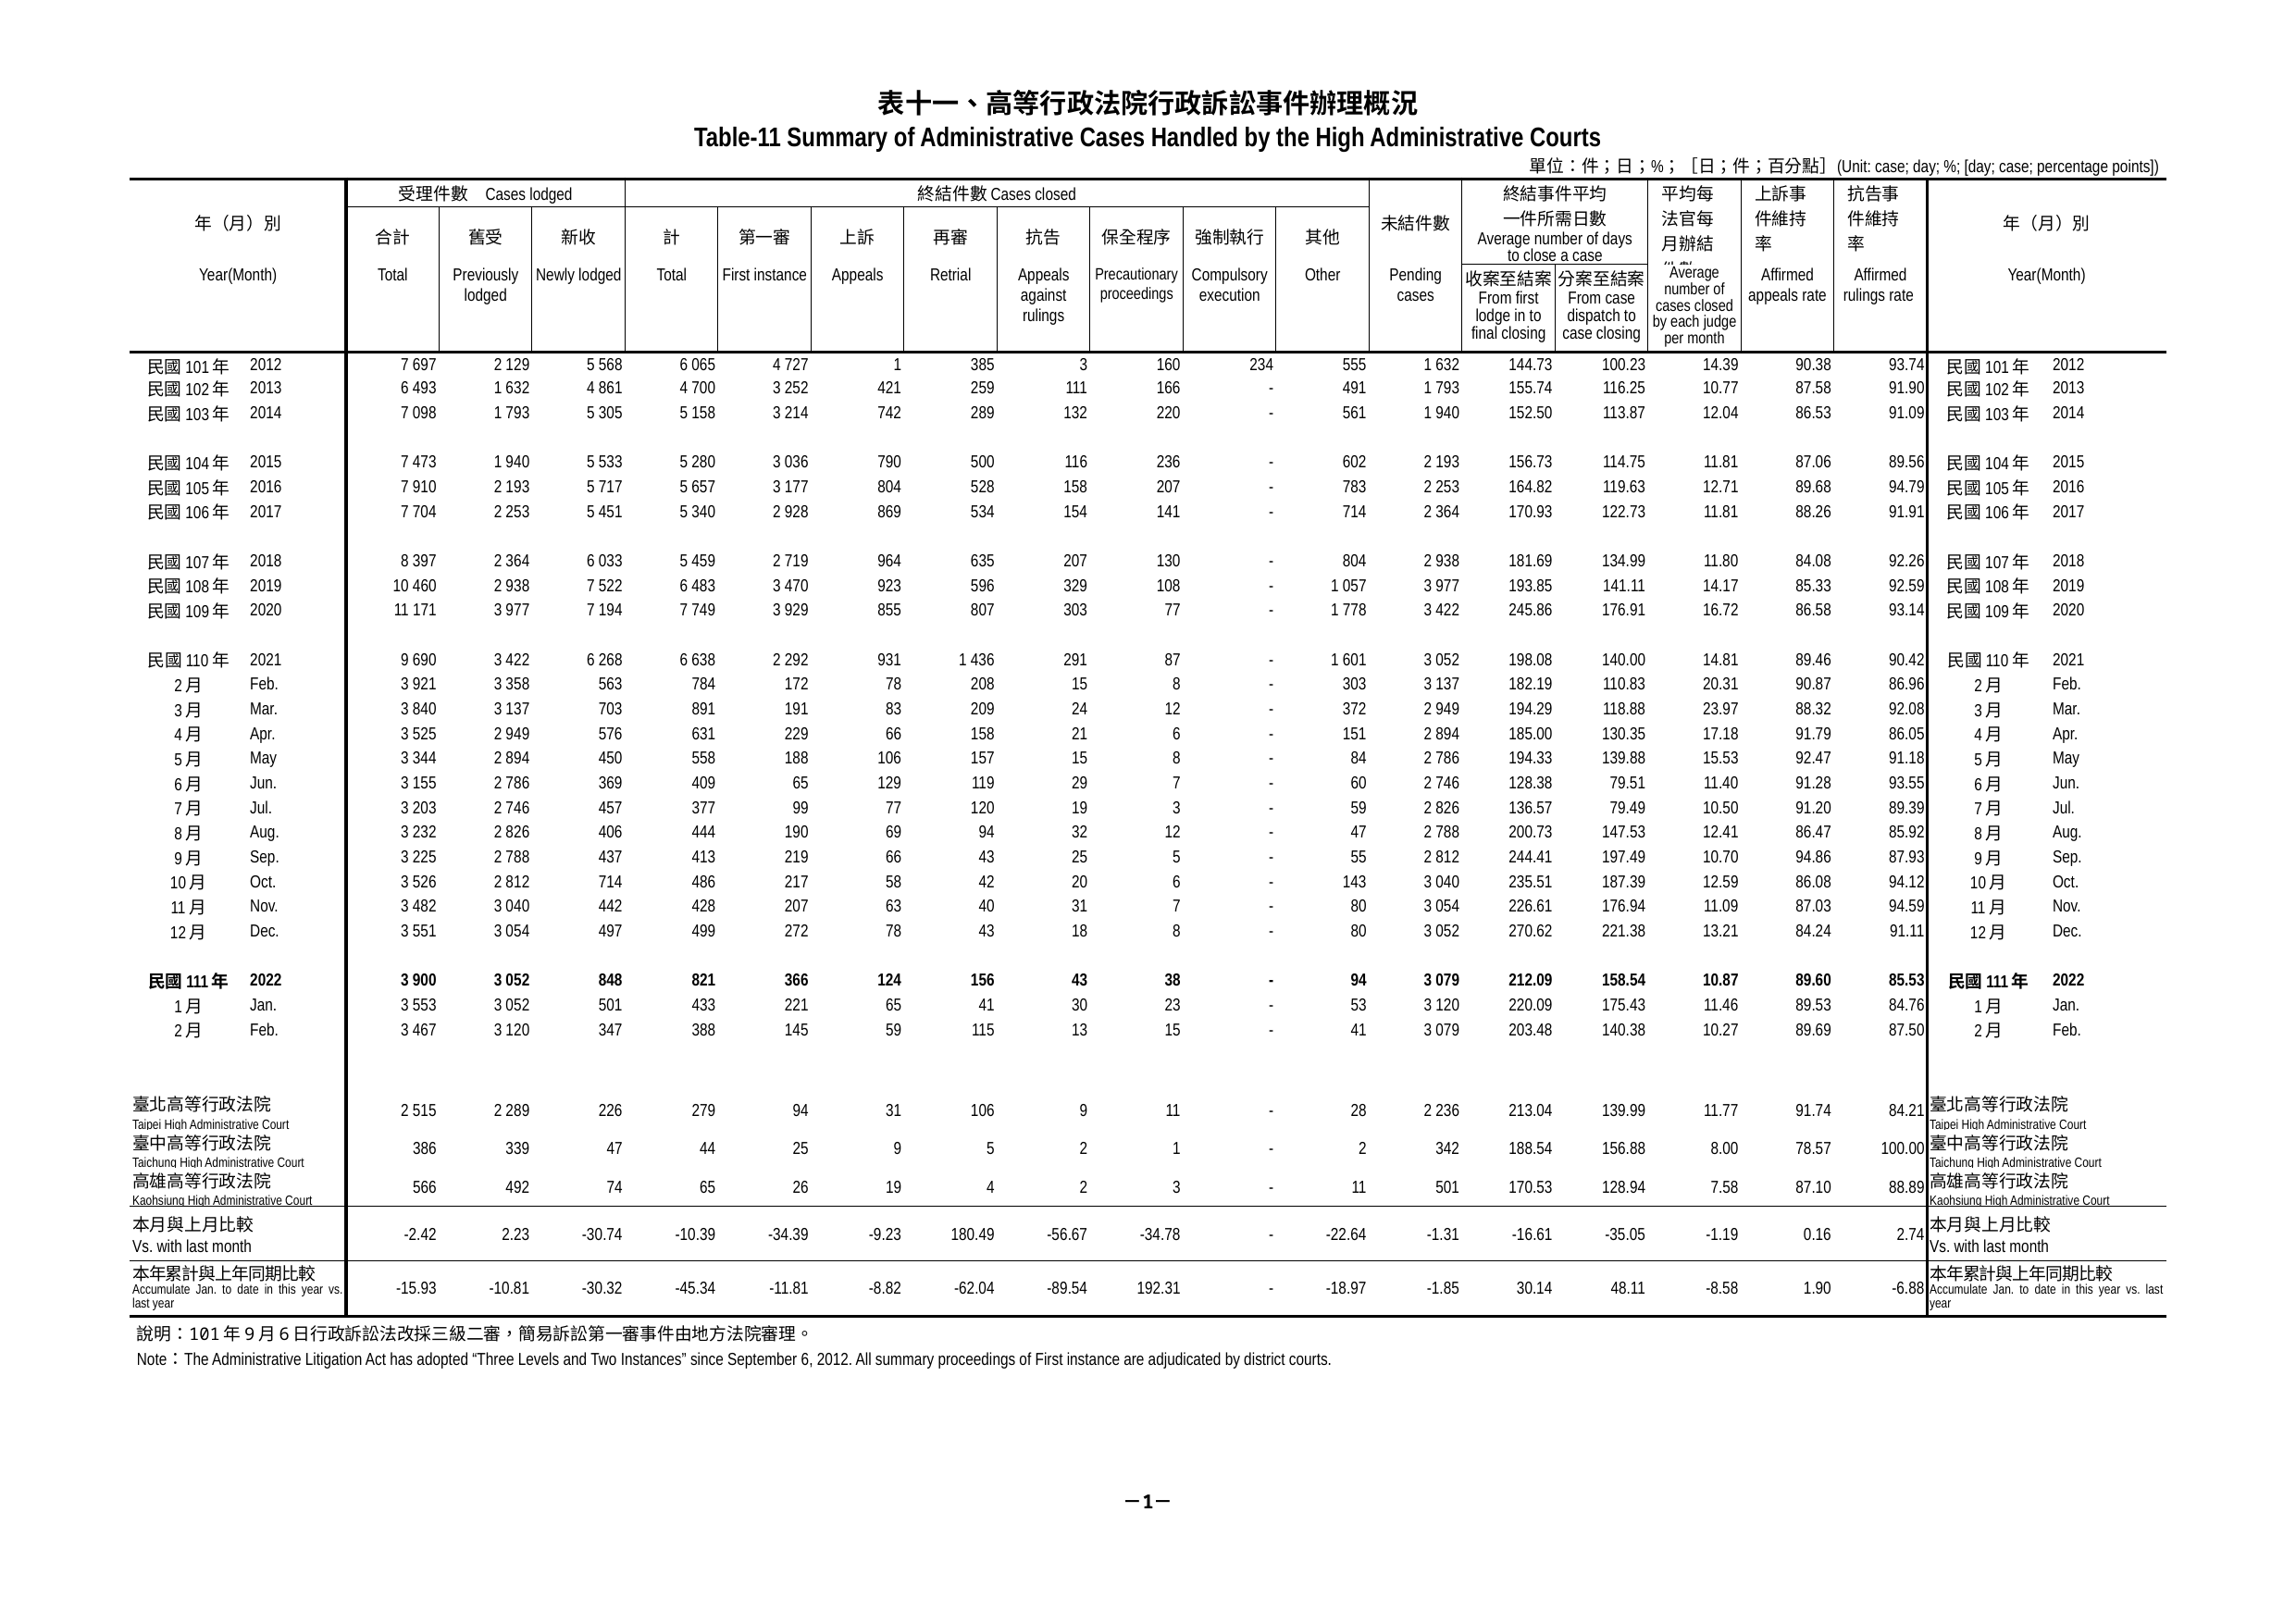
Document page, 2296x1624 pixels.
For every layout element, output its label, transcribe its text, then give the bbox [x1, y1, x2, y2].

table_cell 7月 [1929, 795, 2050, 820]
table_cell 291 [997, 647, 1090, 672]
table_cell 11.81 [1648, 450, 1741, 474]
table_cell 31 [811, 1091, 904, 1129]
table_cell 111 [997, 376, 1090, 400]
table_cell 47 [532, 1129, 625, 1168]
table_cell 7月 [130, 795, 247, 820]
table_cell 65 [625, 1168, 718, 1206]
table_cell 497 [532, 919, 625, 943]
table_cell 91.90 [1834, 376, 1926, 400]
table_cell - [1183, 1091, 1276, 1129]
table_cell 90.42 [1834, 647, 1926, 672]
table_cell -22.64 [1276, 1207, 1369, 1260]
table_cell 2019 [247, 573, 344, 598]
table_cell 2 129 [439, 353, 532, 376]
table_cell 156.88 [1555, 1129, 1648, 1168]
table_cell 13.21 [1648, 919, 1741, 943]
table_cell 848 [532, 968, 625, 992]
table_cell 87.10 [1741, 1168, 1834, 1206]
table_cell 143 [1276, 869, 1369, 894]
table_cell 2 [997, 1129, 1090, 1168]
table_cell - [1183, 672, 1276, 696]
table_cell 84.21 [1834, 1091, 1926, 1129]
table_cell 2021 [247, 647, 344, 672]
table_cell 本月與上月比較 Vs. with last month [1929, 1207, 2166, 1260]
table_cell 635 [904, 549, 997, 573]
table_cell 民國107年 [130, 549, 247, 573]
table_cell - [1183, 820, 1276, 844]
table_cell - [1183, 598, 1276, 622]
table_cell 3 232 [348, 820, 439, 844]
table_cell 428 [625, 894, 718, 918]
table_cell 89.46 [1741, 647, 1834, 672]
table_cell [1555, 623, 1648, 647]
table_cell 88.26 [1741, 499, 1834, 524]
table_cell 10.70 [1648, 845, 1741, 869]
table_cell 88.89 [1834, 1168, 1926, 1206]
table_cell 303 [1276, 672, 1369, 696]
table_cell 1.90 [1741, 1261, 1834, 1315]
table_cell 155.74 [1462, 376, 1555, 400]
table_cell [625, 524, 718, 548]
table_cell 156.73 [1462, 450, 1555, 474]
table_cell - [1183, 919, 1276, 943]
table_cell 140.00 [1555, 647, 1648, 672]
table_cell 91.74 [1741, 1091, 1834, 1129]
table_cell 48.11 [1555, 1261, 1648, 1315]
table_cell [1276, 1042, 1369, 1066]
table_cell 784 [625, 672, 718, 696]
table_cell 74 [532, 1168, 625, 1206]
table_cell 89.68 [1741, 475, 1834, 499]
table_cell 1月 [1929, 993, 2050, 1017]
table_cell 11月 [1929, 894, 2050, 918]
table_cell 19 [811, 1168, 904, 1206]
table_cell 2018 [247, 549, 344, 573]
table_cell Apr. [2050, 721, 2166, 746]
table_cell 106 [904, 1091, 997, 1129]
table_cell Previously lodged [440, 264, 531, 351]
table_cell 891 [625, 697, 718, 721]
table_cell 3月 [130, 697, 247, 721]
table_cell 11 [1090, 1091, 1183, 1129]
table_cell 2 253 [439, 499, 532, 524]
table_cell 714 [532, 869, 625, 894]
table_cell - [1183, 549, 1276, 573]
table_cell 406 [532, 820, 625, 844]
table_cell 9 690 [348, 647, 439, 672]
table_cell 2 236 [1369, 1091, 1461, 1129]
table_cell 116.25 [1555, 376, 1648, 400]
table_cell 民國104年 [1929, 450, 2050, 474]
table_cell 144.73 [1462, 353, 1555, 376]
table_cell 152.50 [1462, 401, 1555, 425]
table_cell 221 [718, 993, 811, 1017]
table_cell 90.87 [1741, 672, 1834, 696]
table_cell 6月 [1929, 771, 2050, 795]
table_cell 20.31 [1648, 672, 1741, 696]
table_cell [1276, 943, 1369, 968]
table_cell 民國111年 [130, 968, 247, 992]
table_cell 92.08 [1834, 697, 1926, 721]
table_cell 3 120 [439, 1017, 532, 1042]
table_cell 85.33 [1741, 573, 1834, 598]
table_cell Other [1276, 264, 1369, 351]
table_cell 94 [1276, 968, 1369, 992]
table_cell [130, 1042, 247, 1066]
table_cell 128.94 [1555, 1168, 1648, 1206]
table_cell 80 [1276, 894, 1369, 918]
table_cell 民國104年 [130, 450, 247, 474]
table_cell 450 [532, 746, 625, 770]
table_cell 87.50 [1834, 1017, 1926, 1042]
table_cell [1183, 524, 1276, 548]
table_cell 5 [904, 1129, 997, 1168]
table_cell 413 [625, 845, 718, 869]
table_cell 收案至結案 From first lodge in to final closing [1462, 265, 1555, 351]
table_cell [348, 1067, 439, 1091]
table_cell - [1183, 475, 1276, 499]
table_cell 5 280 [625, 450, 718, 474]
table_cell 12 [1090, 820, 1183, 844]
table_cell 703 [532, 697, 625, 721]
table_cell - [1183, 845, 1276, 869]
table_cell 259 [904, 376, 997, 400]
table_cell [532, 524, 625, 548]
table_cell Jun. [2050, 771, 2166, 795]
table_cell 5 158 [625, 401, 718, 425]
table_cell 58 [811, 869, 904, 894]
table_cell [348, 1042, 439, 1066]
table_cell 500 [904, 450, 997, 474]
table_cell 7 473 [348, 450, 439, 474]
table_cell - [1183, 968, 1276, 992]
table_cell [130, 623, 247, 647]
table_cell 26 [718, 1168, 811, 1206]
table_cell Feb. [247, 672, 344, 696]
table_cell 25 [997, 845, 1090, 869]
table_cell 4 700 [625, 376, 718, 400]
table_cell 合計 [348, 207, 439, 264]
table_cell 3 040 [439, 894, 532, 918]
table_header 未結件數 [1370, 180, 1461, 264]
table_cell 180.49 [904, 1207, 997, 1260]
table_cell Retrial [904, 264, 997, 351]
table_cell 100.00 [1834, 1129, 1926, 1168]
table_cell 5 459 [625, 549, 718, 573]
table_cell -45.34 [625, 1261, 718, 1315]
table_cell 2020 [2050, 598, 2166, 622]
table_cell 9月 [1929, 845, 2050, 869]
table_cell [1276, 425, 1369, 450]
table_cell 上訴 [812, 207, 903, 264]
table_cell 2020 [247, 598, 344, 622]
table_cell 2 812 [1369, 845, 1461, 869]
table_cell 10.27 [1648, 1017, 1741, 1042]
table_cell Feb. [2050, 1017, 2166, 1042]
table_cell 13 [997, 1017, 1090, 1042]
table_cell - [1183, 401, 1276, 425]
table_cell 臺中高等行政法院 Taichung High Administrative Court [130, 1129, 344, 1168]
table_cell 3 054 [1369, 894, 1461, 918]
table_cell 220 [1090, 401, 1183, 425]
table_cell [997, 425, 1090, 450]
table_cell 141 [1090, 499, 1183, 524]
table_cell [904, 943, 997, 968]
table_cell [811, 425, 904, 450]
table_cell 53 [1276, 993, 1369, 1017]
table_cell Jun. [247, 771, 344, 795]
table_cell 558 [625, 746, 718, 770]
table_cell [1929, 1067, 2050, 1091]
table_cell 7 194 [532, 598, 625, 622]
table_cell 158 [904, 721, 997, 746]
table_cell 528 [904, 475, 997, 499]
table_cell 8 397 [348, 549, 439, 573]
table_cell 444 [625, 820, 718, 844]
table_cell 270.62 [1462, 919, 1555, 943]
table_cell 1 [811, 353, 904, 376]
table_cell 2 193 [1369, 450, 1461, 474]
table_cell 3 929 [718, 598, 811, 622]
table_cell 9 [811, 1129, 904, 1168]
table_cell 11.09 [1648, 894, 1741, 918]
table_cell 臺北高等行政法院 Taipei High Administrative Court [1929, 1091, 2166, 1129]
table_cell Feb. [247, 1017, 344, 1042]
table_cell 2 928 [718, 499, 811, 524]
table_cell 43 [904, 845, 997, 869]
table_cell 124 [811, 968, 904, 992]
table_cell 保全程序 [1090, 207, 1183, 264]
table_cell [1648, 623, 1741, 647]
table_cell 11 [1276, 1168, 1369, 1206]
table_cell [811, 623, 904, 647]
table_cell 555 [1276, 353, 1369, 376]
table_cell 抗告 [998, 207, 1089, 264]
table_cell 7 522 [532, 573, 625, 598]
table_cell 47 [1276, 820, 1369, 844]
table_cell 185.00 [1462, 721, 1555, 746]
table_cell [532, 1042, 625, 1066]
table_cell [1834, 623, 1926, 647]
table_cell 3 137 [1369, 672, 1461, 696]
table_cell 145 [718, 1017, 811, 1042]
table_cell 2014 [247, 401, 344, 425]
table_cell 2022 [247, 968, 344, 992]
table_cell [348, 524, 439, 548]
table_cell 100.23 [1555, 353, 1648, 376]
table_cell 20 [997, 869, 1090, 894]
table_cell 83 [811, 697, 904, 721]
table_cell - [1183, 697, 1276, 721]
table_cell 7 910 [348, 475, 439, 499]
table_cell 89.69 [1741, 1017, 1834, 1042]
table_cell 25 [718, 1129, 811, 1168]
table_cell 77 [1090, 598, 1183, 622]
table_cell [1183, 1042, 1276, 1066]
table_cell 3 225 [348, 845, 439, 869]
table_cell 2月 [1929, 672, 2050, 696]
table_cell [1369, 1042, 1461, 1066]
table_cell 91.18 [1834, 746, 1926, 770]
table_cell 1 940 [439, 450, 532, 474]
table_cell 2 938 [439, 573, 532, 598]
table_cell 923 [811, 573, 904, 598]
table_cell [1183, 1067, 1276, 1091]
table_cell 339 [439, 1129, 532, 1168]
table_cell [130, 524, 247, 548]
table_cell 93.14 [1834, 598, 1926, 622]
table_cell 民國102年 [130, 376, 247, 400]
table_cell Dec. [247, 919, 344, 943]
table_cell 2 289 [439, 1091, 532, 1129]
table_cell 2 719 [718, 549, 811, 573]
table_cell 1 057 [1276, 573, 1369, 598]
table_cell 91.11 [1834, 919, 1926, 943]
table_cell -16.61 [1462, 1207, 1555, 1260]
table_cell 194.29 [1462, 697, 1555, 721]
table_cell 11月 [130, 894, 247, 918]
table_cell Sep. [2050, 845, 2166, 869]
table_cell 2 812 [439, 869, 532, 894]
table_cell [904, 425, 997, 450]
table_cell [1741, 623, 1834, 647]
table_cell 1 632 [1369, 353, 1461, 376]
text Table-11 Summary of Administrative Cases Handled by the High Administrative Courts [137, 121, 2159, 152]
table_cell 8 [1090, 746, 1183, 770]
table_cell -18.97 [1276, 1261, 1369, 1315]
table_cell 6 065 [625, 353, 718, 376]
table_cell 19 [997, 795, 1090, 820]
table_cell [1834, 1042, 1926, 1066]
table_cell 303 [997, 598, 1090, 622]
table_cell 534 [904, 499, 997, 524]
table_cell 91.20 [1741, 795, 1834, 820]
table_cell 2 826 [439, 820, 532, 844]
table_cell 226.61 [1462, 894, 1555, 918]
table_cell 172 [718, 672, 811, 696]
table_cell 289 [904, 401, 997, 425]
table_cell 2 938 [1369, 549, 1461, 573]
table_cell 4月 [130, 721, 247, 746]
table_cell 457 [532, 795, 625, 820]
table_cell 民國109年 [1929, 598, 2050, 622]
table_cell [1462, 1067, 1555, 1091]
table_cell 民國108年 [130, 573, 247, 598]
table_cell 1 793 [1369, 376, 1461, 400]
table_cell 7 749 [625, 598, 718, 622]
table_cell First instance [718, 264, 811, 351]
table_cell [1462, 524, 1555, 548]
table_cell 212.09 [1462, 968, 1555, 992]
table_cell 2月 [130, 672, 247, 696]
table_cell 433 [625, 993, 718, 1017]
table_cell 42 [904, 869, 997, 894]
table_cell [904, 524, 997, 548]
table_cell 94.12 [1834, 869, 1926, 894]
table_cell 6 033 [532, 549, 625, 573]
table_cell -10.81 [439, 1261, 532, 1315]
table_cell 94.79 [1834, 475, 1926, 499]
table_cell 41 [1276, 1017, 1369, 1042]
table_cell 79.51 [1555, 771, 1648, 795]
table_cell Oct. [247, 869, 344, 894]
table_cell 12.71 [1648, 475, 1741, 499]
table_cell 377 [625, 795, 718, 820]
table_cell 民國103年 [130, 401, 247, 425]
table_cell -1.31 [1369, 1207, 1461, 1260]
table_cell [532, 425, 625, 450]
table_cell 807 [904, 598, 997, 622]
table_cell 3 052 [439, 993, 532, 1017]
table_cell 高雄高等行政法院 Kaohsiung High Administrative Court [1929, 1168, 2166, 1206]
table_cell [439, 943, 532, 968]
table_cell 3 [1090, 795, 1183, 820]
table_cell 8月 [1929, 820, 2050, 844]
table_cell 119 [904, 771, 997, 795]
table_cell - [1183, 721, 1276, 746]
table_cell 21 [997, 721, 1090, 746]
table_cell 9月 [130, 845, 247, 869]
table_cell [439, 1067, 532, 1091]
table_cell [1369, 425, 1461, 450]
table_cell 10 460 [348, 573, 439, 598]
table_cell 964 [811, 549, 904, 573]
table_cell 民國106年 [130, 499, 247, 524]
table_cell 臺北高等行政法院 Taipei High Administrative Court [130, 1091, 344, 1129]
table_cell 8.00 [1648, 1129, 1741, 1168]
table_cell [997, 524, 1090, 548]
table_cell [247, 623, 344, 647]
table_cell 3 052 [1369, 647, 1461, 672]
table_cell 191 [718, 697, 811, 721]
table_cell 民國110年 [1929, 647, 2050, 672]
table_cell 本年累計與上年同期比較 Accumulate Jan. to date in this year vs. last year [130, 1261, 344, 1315]
table_cell 3 079 [1369, 968, 1461, 992]
table_cell 170.53 [1462, 1168, 1555, 1206]
table_cell 63 [811, 894, 904, 918]
table_cell [1276, 1067, 1369, 1091]
table_cell [1929, 524, 2050, 548]
table_cell 77 [811, 795, 904, 820]
table_cell 2 949 [439, 721, 532, 746]
table_cell [1648, 524, 1741, 548]
table_cell 30 [997, 993, 1090, 1017]
table_cell 120 [904, 795, 997, 820]
table_cell [532, 623, 625, 647]
table_cell 84.76 [1834, 993, 1926, 1017]
table_cell - [1183, 771, 1276, 795]
table_cell 12.04 [1648, 401, 1741, 425]
table_cell - [1183, 573, 1276, 598]
table_cell - [1183, 869, 1276, 894]
table_cell 89.39 [1834, 795, 1926, 820]
table_cell -34.78 [1090, 1207, 1183, 1260]
table_cell 民國102年 [1929, 376, 2050, 400]
table_cell 30.14 [1462, 1261, 1555, 1315]
table_cell 29 [997, 771, 1090, 795]
table_cell 92.26 [1834, 549, 1926, 573]
table_cell 134.99 [1555, 549, 1648, 573]
table_cell 3 977 [1369, 573, 1461, 598]
table_cell [904, 1042, 997, 1066]
table_cell 108 [1090, 573, 1183, 598]
table_cell 229 [718, 721, 811, 746]
table_cell 197.49 [1555, 845, 1648, 869]
table_cell 200.73 [1462, 820, 1555, 844]
table_cell 2018 [2050, 549, 2166, 573]
table_header 上訴事件維持率 [1742, 180, 1833, 264]
table_cell 182.19 [1462, 672, 1555, 696]
table_cell 2012 [2050, 353, 2166, 376]
table_cell 本年累計與上年同期比較 Accumulate Jan. to date in this year vs. last year [1929, 1261, 2166, 1315]
table_cell 421 [811, 376, 904, 400]
table_cell 3月 [1929, 697, 2050, 721]
table_cell -1.85 [1369, 1261, 1461, 1315]
table_cell 3 551 [348, 919, 439, 943]
table_cell 158.54 [1555, 968, 1648, 992]
table_cell 2 786 [1369, 746, 1461, 770]
table_cell 5 340 [625, 499, 718, 524]
table_cell 220.09 [1462, 993, 1555, 1017]
table_cell [247, 425, 344, 450]
table_cell 3 155 [348, 771, 439, 795]
table_cell [1090, 524, 1183, 548]
table_cell 7.58 [1648, 1168, 1741, 1206]
table_cell 217 [718, 869, 811, 894]
table_cell - [1183, 450, 1276, 474]
table_cell 2月 [130, 1017, 247, 1042]
table_cell 804 [1276, 549, 1369, 573]
table_cell 新收 [532, 207, 625, 264]
table_cell Jul. [247, 795, 344, 820]
table_header 抗告事件維持率 [1834, 180, 1926, 264]
table_cell [1929, 943, 2050, 968]
table_cell 18 [997, 919, 1090, 943]
table_cell [439, 1042, 532, 1066]
table_cell 236 [1090, 450, 1183, 474]
text Note：The Administrative Litigation Act has adopted “Three Levels and Two Instances” since September 6, 2012. All summary proceedings of First instance are adjudicated by district courts. [137, 1345, 2159, 1370]
table_cell 14.81 [1648, 647, 1741, 672]
table_cell Sep. [247, 845, 344, 869]
table_cell - [1183, 1207, 1276, 1260]
table_cell 32 [997, 820, 1090, 844]
table_cell Year(Month) [1929, 264, 2166, 351]
table_cell [439, 623, 532, 647]
table_cell 369 [532, 771, 625, 795]
table_cell 141.11 [1555, 573, 1648, 598]
table_cell 28 [1276, 1091, 1369, 1129]
table_cell 民國103年 [1929, 401, 2050, 425]
table_cell 192.31 [1090, 1261, 1183, 1315]
table_cell 2017 [247, 499, 344, 524]
table_cell 372 [1276, 697, 1369, 721]
table_cell 2 292 [718, 647, 811, 672]
table_cell 235.51 [1462, 869, 1555, 894]
table_cell 114.75 [1555, 450, 1648, 474]
table_cell 4月 [1929, 721, 2050, 746]
table_cell 157 [904, 746, 997, 770]
table_cell 7 098 [348, 401, 439, 425]
table_cell Mar. [2050, 697, 2166, 721]
table_cell 78 [811, 919, 904, 943]
table_cell 116 [997, 450, 1090, 474]
table_cell 122.73 [1555, 499, 1648, 524]
table_cell 6 483 [625, 573, 718, 598]
table_cell [1276, 623, 1369, 647]
table_cell 3 252 [718, 376, 811, 400]
table_cell 1 778 [1276, 598, 1369, 622]
table_cell [718, 943, 811, 968]
table_cell 24 [997, 697, 1090, 721]
table_cell 176.91 [1555, 598, 1648, 622]
table_cell - [1183, 746, 1276, 770]
table_cell 民國110年 [130, 647, 247, 672]
table_cell Affirmed rulings rate [1834, 264, 1926, 351]
table_cell 566 [348, 1168, 439, 1206]
table_cell 44 [625, 1129, 718, 1168]
table_cell 15 [1090, 1017, 1183, 1042]
table_cell 869 [811, 499, 904, 524]
table_cell 742 [811, 401, 904, 425]
table_cell 347 [532, 1017, 625, 1042]
table_cell [1090, 1067, 1183, 1091]
table_cell [1929, 1042, 2050, 1066]
table_cell 91.79 [1741, 721, 1834, 746]
table_cell [718, 524, 811, 548]
table_cell 2.74 [1834, 1207, 1926, 1260]
table_cell 85.92 [1834, 820, 1926, 844]
table_cell 2021 [2050, 647, 2166, 672]
table_cell 1 632 [439, 376, 532, 400]
table_cell Aug. [2050, 820, 2166, 844]
table_cell [718, 1042, 811, 1066]
table_cell 2013 [2050, 376, 2166, 400]
table_cell 計 [626, 207, 717, 264]
table_cell 198.08 [1462, 647, 1555, 672]
table_cell 3 177 [718, 475, 811, 499]
table_cell - [1183, 993, 1276, 1017]
table_cell [1648, 943, 1741, 968]
table_cell -15.93 [348, 1261, 439, 1315]
table_cell 94.86 [1741, 845, 1834, 869]
table_cell Appeals against rulings [998, 264, 1089, 351]
table_cell 3 344 [348, 746, 439, 770]
table_cell 207 [997, 549, 1090, 573]
table_cell [1276, 524, 1369, 548]
table_cell [1090, 943, 1183, 968]
table_cell 86.05 [1834, 721, 1926, 746]
table_cell [1648, 1042, 1741, 1066]
table_cell [532, 943, 625, 968]
table_cell [247, 1042, 344, 1066]
table_cell 9 [997, 1091, 1090, 1129]
table_cell 160 [1090, 353, 1183, 376]
table_cell 3 977 [439, 598, 532, 622]
table_cell [811, 524, 904, 548]
table_cell [718, 623, 811, 647]
table_cell 147.53 [1555, 820, 1648, 844]
table_cell 87 [1090, 647, 1183, 672]
table_cell 86.58 [1741, 598, 1834, 622]
table_cell 11.40 [1648, 771, 1741, 795]
table_cell 561 [1276, 401, 1369, 425]
table_cell 59 [811, 1017, 904, 1042]
table_cell 110.83 [1555, 672, 1648, 696]
table_cell 1 601 [1276, 647, 1369, 672]
table_cell 5月 [130, 746, 247, 770]
table_cell 245.86 [1462, 598, 1555, 622]
table_cell [997, 1067, 1090, 1091]
table_cell 209 [904, 697, 997, 721]
table_cell 2 786 [439, 771, 532, 795]
text 單位：件；日；%；［日；件；百分點］(Unit: case; day; %; [day; case; percentage points]) [137, 152, 2159, 178]
table_cell 501 [1369, 1168, 1461, 1206]
table_cell [1834, 425, 1926, 450]
table_cell 86.47 [1741, 820, 1834, 844]
table_cell 84.08 [1741, 549, 1834, 573]
table_cell 804 [811, 475, 904, 499]
table_cell 15 [997, 746, 1090, 770]
table_cell 188.54 [1462, 1129, 1555, 1168]
table_cell 5 305 [532, 401, 625, 425]
table_cell 4 861 [532, 376, 625, 400]
table_cell -8.58 [1648, 1261, 1741, 1315]
table_header 終結事件平均 一件所需日數 Average number of days to close a case [1462, 180, 1647, 264]
table_cell 132 [997, 401, 1090, 425]
table_cell 2月 [1929, 1017, 2050, 1042]
table_cell Year(Month) [130, 264, 344, 351]
table_cell 4 727 [718, 353, 811, 376]
table_cell 8 [1090, 919, 1183, 943]
table_cell -1.19 [1648, 1207, 1741, 1260]
table_cell 6月 [130, 771, 247, 795]
table_cell 385 [904, 353, 997, 376]
table_cell 民國111年 [1929, 968, 2050, 992]
table_cell 85.53 [1834, 968, 1926, 992]
table_cell [2050, 425, 2166, 450]
table_cell 66 [811, 721, 904, 746]
table_cell 821 [625, 968, 718, 992]
table_cell 再審 [904, 207, 997, 264]
table_cell 5 568 [532, 353, 625, 376]
table_cell 154 [997, 499, 1090, 524]
table_cell 38 [1090, 968, 1183, 992]
table_cell 486 [625, 869, 718, 894]
table_cell Appeals [812, 264, 903, 351]
table_cell - [1183, 376, 1276, 400]
table_cell 民國106年 [1929, 499, 2050, 524]
table_cell 2019 [2050, 573, 2166, 598]
table_cell 2 894 [1369, 721, 1461, 746]
table_cell [1929, 425, 2050, 450]
table_cell 207 [718, 894, 811, 918]
table_cell 民國105年 [130, 475, 247, 499]
table_cell 78 [811, 672, 904, 696]
table_cell 2014 [2050, 401, 2166, 425]
table_cell [348, 943, 439, 968]
table_cell 10月 [1929, 869, 2050, 894]
table_cell 2015 [2050, 450, 2166, 474]
table_cell -11.81 [718, 1261, 811, 1315]
table_cell 民國107年 [1929, 549, 2050, 573]
table_cell 442 [532, 894, 625, 918]
table_cell [1555, 943, 1648, 968]
table_cell - [1183, 499, 1276, 524]
table_cell 193.85 [1462, 573, 1555, 598]
table_cell 563 [532, 672, 625, 696]
table_cell 87.06 [1741, 450, 1834, 474]
table_cell 329 [997, 573, 1090, 598]
table_cell [1462, 623, 1555, 647]
table_cell [247, 1067, 344, 1091]
table_cell -30.32 [532, 1261, 625, 1315]
table_cell [811, 1067, 904, 1091]
table_cell 41 [904, 993, 997, 1017]
table_cell 23 [1090, 993, 1183, 1017]
table_cell 187.39 [1555, 869, 1648, 894]
table_cell 84 [1276, 746, 1369, 770]
table_cell -89.54 [997, 1261, 1090, 1315]
table_cell 11.77 [1648, 1091, 1741, 1129]
table_cell 3 526 [348, 869, 439, 894]
table_cell 87.58 [1741, 376, 1834, 400]
table_cell - [1183, 1129, 1276, 1168]
table_cell May [2050, 746, 2166, 770]
table_cell 3 214 [718, 401, 811, 425]
table_cell 3 052 [439, 968, 532, 992]
table_cell 94 [718, 1091, 811, 1129]
table_cell [1090, 1042, 1183, 1066]
table_cell - [1183, 647, 1276, 672]
table_cell 1 436 [904, 647, 997, 672]
table_cell 91.91 [1834, 499, 1926, 524]
table_cell [1369, 524, 1461, 548]
table_cell 783 [1276, 475, 1369, 499]
table_cell Jan. [2050, 993, 2166, 1017]
table_cell Compulsory execution [1184, 264, 1275, 351]
table_cell 15 [997, 672, 1090, 696]
table_cell 409 [625, 771, 718, 795]
table_cell 6 [1090, 721, 1183, 746]
table_cell 501 [532, 993, 625, 1017]
table_cell 15.53 [1648, 746, 1741, 770]
table_cell 民國101年 [1929, 353, 2050, 376]
table_cell - [1183, 1017, 1276, 1042]
table_cell 2015 [247, 450, 344, 474]
table_cell 86.08 [1741, 869, 1834, 894]
table_cell 民國109年 [130, 598, 247, 622]
table_cell 3 203 [348, 795, 439, 820]
table_cell -35.05 [1555, 1207, 1648, 1260]
table_cell 3 422 [439, 647, 532, 672]
table_cell 43 [904, 919, 997, 943]
table_cell 128.38 [1462, 771, 1555, 795]
table_cell 5月 [1929, 746, 2050, 770]
table_cell 7 697 [348, 353, 439, 376]
table_cell 139.88 [1555, 746, 1648, 770]
table_cell - [1183, 1261, 1276, 1315]
table_cell 2.23 [439, 1207, 532, 1260]
table_cell [1369, 623, 1461, 647]
table_cell 94 [904, 820, 997, 844]
table_cell Pending cases [1370, 264, 1461, 351]
table_cell 2 826 [1369, 795, 1461, 820]
table_cell 499 [625, 919, 718, 943]
table_cell [2050, 1042, 2166, 1066]
table_cell 12.59 [1648, 869, 1741, 894]
table_cell 244.41 [1462, 845, 1555, 869]
table_cell 7 704 [348, 499, 439, 524]
table_cell 11 171 [348, 598, 439, 622]
table_cell -34.39 [718, 1207, 811, 1260]
table_cell Total [626, 264, 717, 351]
table_cell [1741, 1042, 1834, 1066]
table_cell [1741, 943, 1834, 968]
table_cell 分案至結案 From case dispatch to case closing [1556, 265, 1647, 351]
table_cell [1369, 943, 1461, 968]
table_cell [1648, 425, 1741, 450]
table_cell 3 840 [348, 697, 439, 721]
table_cell 279 [625, 1091, 718, 1129]
table_cell 12月 [130, 919, 247, 943]
table_cell 437 [532, 845, 625, 869]
table_cell [1834, 524, 1926, 548]
table_cell 2016 [2050, 475, 2166, 499]
table_cell 181.69 [1462, 549, 1555, 573]
table_cell 87.03 [1741, 894, 1834, 918]
table_cell [1462, 425, 1555, 450]
table_cell 2 193 [439, 475, 532, 499]
table_cell 17.18 [1648, 721, 1741, 746]
table_cell 2 [1276, 1129, 1369, 1168]
table_cell 3 054 [439, 919, 532, 943]
table_cell 6 268 [532, 647, 625, 672]
table_cell [625, 1042, 718, 1066]
table_cell 7 [1090, 771, 1183, 795]
table_cell [1183, 623, 1276, 647]
table_cell 113.87 [1555, 401, 1648, 425]
table_cell 2 894 [439, 746, 532, 770]
table_cell 60 [1276, 771, 1369, 795]
table_cell [1555, 1042, 1648, 1066]
table_cell 65 [718, 771, 811, 795]
table_cell [1183, 425, 1276, 450]
table_cell 3 482 [348, 894, 439, 918]
table_cell 136.57 [1462, 795, 1555, 820]
table_cell 2 515 [348, 1091, 439, 1129]
table_cell 3 553 [348, 993, 439, 1017]
table_cell 其他 [1276, 207, 1369, 264]
table_cell 221.38 [1555, 919, 1648, 943]
table_cell 93.74 [1834, 353, 1926, 376]
table_cell -56.67 [997, 1207, 1090, 1260]
table_cell 219 [718, 845, 811, 869]
table_cell 65 [811, 993, 904, 1017]
table_cell 66 [811, 845, 904, 869]
table_cell 11.81 [1648, 499, 1741, 524]
table_cell 2 364 [1369, 499, 1461, 524]
table_cell 2 746 [439, 795, 532, 820]
table_cell Precautionary proceedings [1090, 264, 1183, 351]
table_cell [997, 1042, 1090, 1066]
table_cell 本月與上月比較 Vs. with last month [130, 1207, 344, 1260]
table_cell 3 079 [1369, 1017, 1461, 1042]
table_cell 106 [811, 746, 904, 770]
table_cell [1462, 1042, 1555, 1066]
table_cell 175.43 [1555, 993, 1648, 1017]
table_cell [625, 425, 718, 450]
table_cell 2013 [247, 376, 344, 400]
table_cell 3 470 [718, 573, 811, 598]
text 說明：101年9月6日行政訴訟法改採三級二審，簡易訴訟第一審事件由地方法院審理。 [137, 1320, 2159, 1345]
table_cell 176.94 [1555, 894, 1648, 918]
table_cell 84.24 [1741, 919, 1834, 943]
table_cell 8月 [130, 820, 247, 844]
table_cell [1369, 1067, 1461, 1091]
table_cell 2016 [247, 475, 344, 499]
table_cell 576 [532, 721, 625, 746]
table_cell 491 [1276, 376, 1369, 400]
table_cell Nov. [2050, 894, 2166, 918]
table_cell 16.72 [1648, 598, 1741, 622]
table_cell 90.38 [1741, 353, 1834, 376]
table_cell 92.47 [1741, 746, 1834, 770]
table_cell 115 [904, 1017, 997, 1042]
table_cell 130 [1090, 549, 1183, 573]
table_cell 3 [997, 353, 1090, 376]
table_cell 2012 [247, 353, 344, 376]
table_cell 3 358 [439, 672, 532, 696]
table_cell 234 [1183, 353, 1276, 376]
table_cell 631 [625, 721, 718, 746]
table_cell 88.32 [1741, 697, 1834, 721]
table_cell 80 [1276, 919, 1369, 943]
table_cell [1741, 1067, 1834, 1091]
table_cell 130.35 [1555, 721, 1648, 746]
table_cell 166 [1090, 376, 1183, 400]
table_cell 151 [1276, 721, 1369, 746]
table_cell 11.80 [1648, 549, 1741, 573]
table_cell 高雄高等行政法院 Kaohsiung High Administrative Court [130, 1168, 344, 1206]
table_cell [904, 1067, 997, 1091]
table_header 年（月）別 [130, 180, 344, 264]
table_cell 6 [1090, 869, 1183, 894]
table_cell 170.93 [1462, 499, 1555, 524]
table_cell 91.09 [1834, 401, 1926, 425]
table_cell [718, 425, 811, 450]
table_cell 790 [811, 450, 904, 474]
table_cell [904, 623, 997, 647]
table_cell 158 [997, 475, 1090, 499]
table_cell [718, 1067, 811, 1091]
table_cell -9.23 [811, 1207, 904, 1260]
table_cell 民國101年 [130, 353, 247, 376]
table_cell [130, 425, 247, 450]
table_cell 民國108年 [1929, 573, 2050, 598]
table_cell 3 467 [348, 1017, 439, 1042]
table_cell -2.42 [348, 1207, 439, 1260]
table_cell [247, 524, 344, 548]
table_cell [997, 943, 1090, 968]
table_cell Mar. [247, 697, 344, 721]
table_cell 2 [997, 1168, 1090, 1206]
table_cell [811, 943, 904, 968]
table_cell Oct. [2050, 869, 2166, 894]
table_cell 2 364 [439, 549, 532, 573]
table_cell 190 [718, 820, 811, 844]
table_cell 8 [1090, 672, 1183, 696]
table_cell 855 [811, 598, 904, 622]
table_cell 492 [439, 1168, 532, 1206]
table_cell 208 [904, 672, 997, 696]
table_cell 156 [904, 968, 997, 992]
table_cell 11.46 [1648, 993, 1741, 1017]
table_cell Newly lodged [532, 264, 625, 351]
table_cell 194.33 [1462, 746, 1555, 770]
table_cell 0.16 [1741, 1207, 1834, 1260]
table_cell 207 [1090, 475, 1183, 499]
table_cell 2 788 [1369, 820, 1461, 844]
table_cell 2022 [2050, 968, 2166, 992]
table_cell [1741, 425, 1834, 450]
table_header 受理件數 Cases lodged [348, 180, 625, 206]
table_cell -8.82 [811, 1261, 904, 1315]
table_cell 1 [1090, 1129, 1183, 1168]
table_cell [625, 623, 718, 647]
table_cell 12月 [1929, 919, 2050, 943]
table_cell 78.57 [1741, 1129, 1834, 1168]
table_cell [1090, 623, 1183, 647]
table_cell [1090, 425, 1183, 450]
table_cell -6.88 [1834, 1261, 1926, 1315]
table_cell Aug. [247, 820, 344, 844]
table_cell 94.59 [1834, 894, 1926, 918]
table_cell 89.60 [1741, 968, 1834, 992]
table_cell [1834, 943, 1926, 968]
table_cell 59 [1276, 795, 1369, 820]
table_cell [130, 943, 247, 968]
table_cell Dec. [2050, 919, 2166, 943]
table_cell Jul. [2050, 795, 2166, 820]
table_cell [439, 524, 532, 548]
table_cell [247, 943, 344, 968]
table_cell [2050, 1067, 2166, 1091]
table_cell 2 788 [439, 845, 532, 869]
table_cell [2050, 943, 2166, 968]
table_cell 14.17 [1648, 573, 1741, 598]
table_cell 2 949 [1369, 697, 1461, 721]
table_cell 213.04 [1462, 1091, 1555, 1129]
table_cell [1555, 524, 1648, 548]
table_cell - [1183, 795, 1276, 820]
table_cell 6 638 [625, 647, 718, 672]
table_cell [532, 1067, 625, 1091]
table_cell 10.87 [1648, 968, 1741, 992]
table_cell Average number of cases closed by each judge per month [1648, 264, 1741, 351]
table_cell 3 052 [1369, 919, 1461, 943]
table_cell Affirmed appeals rate [1742, 264, 1833, 351]
table_cell 7 [1090, 894, 1183, 918]
table_cell Total [348, 264, 439, 351]
table_cell 5 657 [625, 475, 718, 499]
table_cell 5 717 [532, 475, 625, 499]
table_cell 3 [1090, 1168, 1183, 1206]
table_cell 1 793 [439, 401, 532, 425]
table_cell 3 900 [348, 968, 439, 992]
table_cell 43 [997, 968, 1090, 992]
table_cell 931 [811, 647, 904, 672]
table_cell 3 921 [348, 672, 439, 696]
table_cell [2050, 524, 2166, 548]
table_cell 79.49 [1555, 795, 1648, 820]
table_cell 602 [1276, 450, 1369, 474]
table_cell 366 [718, 968, 811, 992]
table_cell 10.50 [1648, 795, 1741, 820]
table_cell 55 [1276, 845, 1369, 869]
table_cell 87.93 [1834, 845, 1926, 869]
table_cell -62.04 [904, 1261, 997, 1315]
table_cell 1 940 [1369, 401, 1461, 425]
table_cell 31 [997, 894, 1090, 918]
table_cell 93.55 [1834, 771, 1926, 795]
table_cell 91.28 [1741, 771, 1834, 795]
table_cell 第一審 [718, 207, 811, 264]
table_cell 10月 [130, 869, 247, 894]
table_cell 12.41 [1648, 820, 1741, 844]
table_cell 2 746 [1369, 771, 1461, 795]
table_cell -10.39 [625, 1207, 718, 1260]
table_cell 139.99 [1555, 1091, 1648, 1129]
table_cell 386 [348, 1129, 439, 1168]
table_cell 92.59 [1834, 573, 1926, 598]
table_cell [1462, 943, 1555, 968]
table_cell 596 [904, 573, 997, 598]
table_cell 3 137 [439, 697, 532, 721]
table_cell [997, 623, 1090, 647]
table_cell 強制執行 [1184, 207, 1275, 264]
table_cell [1648, 1067, 1741, 1091]
table_cell 714 [1276, 499, 1369, 524]
table_cell 10.77 [1648, 376, 1741, 400]
table_cell 5 533 [532, 450, 625, 474]
table_cell 89.53 [1741, 993, 1834, 1017]
table_cell 5 451 [532, 499, 625, 524]
table_cell 14.39 [1648, 353, 1741, 376]
table_cell 140.38 [1555, 1017, 1648, 1042]
table_cell 86.96 [1834, 672, 1926, 696]
table_cell 89.56 [1834, 450, 1926, 474]
table_cell 3 040 [1369, 869, 1461, 894]
table_cell [1555, 1067, 1648, 1091]
table_cell [1929, 623, 2050, 647]
table_cell 388 [625, 1017, 718, 1042]
table_cell 164.82 [1462, 475, 1555, 499]
table_cell [348, 425, 439, 450]
table_header 平均每 法官每月辦結件數 [1648, 180, 1741, 264]
table_cell May [247, 746, 344, 770]
table_cell [1834, 1067, 1926, 1091]
table_cell 6 493 [348, 376, 439, 400]
table_cell - [1183, 1168, 1276, 1206]
table_cell 99 [718, 795, 811, 820]
table_cell [1741, 524, 1834, 548]
table_cell - [1183, 894, 1276, 918]
table_cell [439, 425, 532, 450]
table_cell 188 [718, 746, 811, 770]
table_header 年（月）別 [1929, 180, 2166, 264]
table_cell 342 [1369, 1129, 1461, 1168]
table_cell 2 253 [1369, 475, 1461, 499]
table_cell [811, 1042, 904, 1066]
table_cell 3 422 [1369, 598, 1461, 622]
table_cell 40 [904, 894, 997, 918]
table_cell -30.74 [532, 1207, 625, 1260]
table_cell [2050, 623, 2166, 647]
table_cell 118.88 [1555, 697, 1648, 721]
table_cell [1555, 425, 1648, 450]
table_cell [625, 943, 718, 968]
table_cell 3 120 [1369, 993, 1461, 1017]
table_cell [348, 623, 439, 647]
table_cell 12 [1090, 697, 1183, 721]
table_cell 2017 [2050, 499, 2166, 524]
table_cell 1月 [130, 993, 247, 1017]
text 表十一、高等行政法院行政訴訟事件辦理概況 [137, 82, 2159, 121]
table_cell Apr. [247, 721, 344, 746]
table_cell 86.53 [1741, 401, 1834, 425]
table_cell 129 [811, 771, 904, 795]
table_cell 23.97 [1648, 697, 1741, 721]
table_header 終結件數Cases closed [626, 180, 1369, 206]
table_cell 203.48 [1462, 1017, 1555, 1042]
table_cell [625, 1067, 718, 1091]
table_cell 舊受 [440, 207, 531, 264]
table_cell 民國105年 [1929, 475, 2050, 499]
table_cell 5 [1090, 845, 1183, 869]
table_cell [1183, 943, 1276, 968]
table_cell 3 036 [718, 450, 811, 474]
table_cell Nov. [247, 894, 344, 918]
table_cell Jan. [247, 993, 344, 1017]
table_cell 臺中高等行政法院 Taichung High Administrative Court [1929, 1129, 2166, 1168]
table_cell 226 [532, 1091, 625, 1129]
table_cell Feb. [2050, 672, 2166, 696]
table_cell 3 525 [348, 721, 439, 746]
table_cell [130, 1067, 247, 1091]
table_cell 272 [718, 919, 811, 943]
table_cell 119.63 [1555, 475, 1648, 499]
table_cell 69 [811, 820, 904, 844]
table_cell 4 [904, 1168, 997, 1206]
